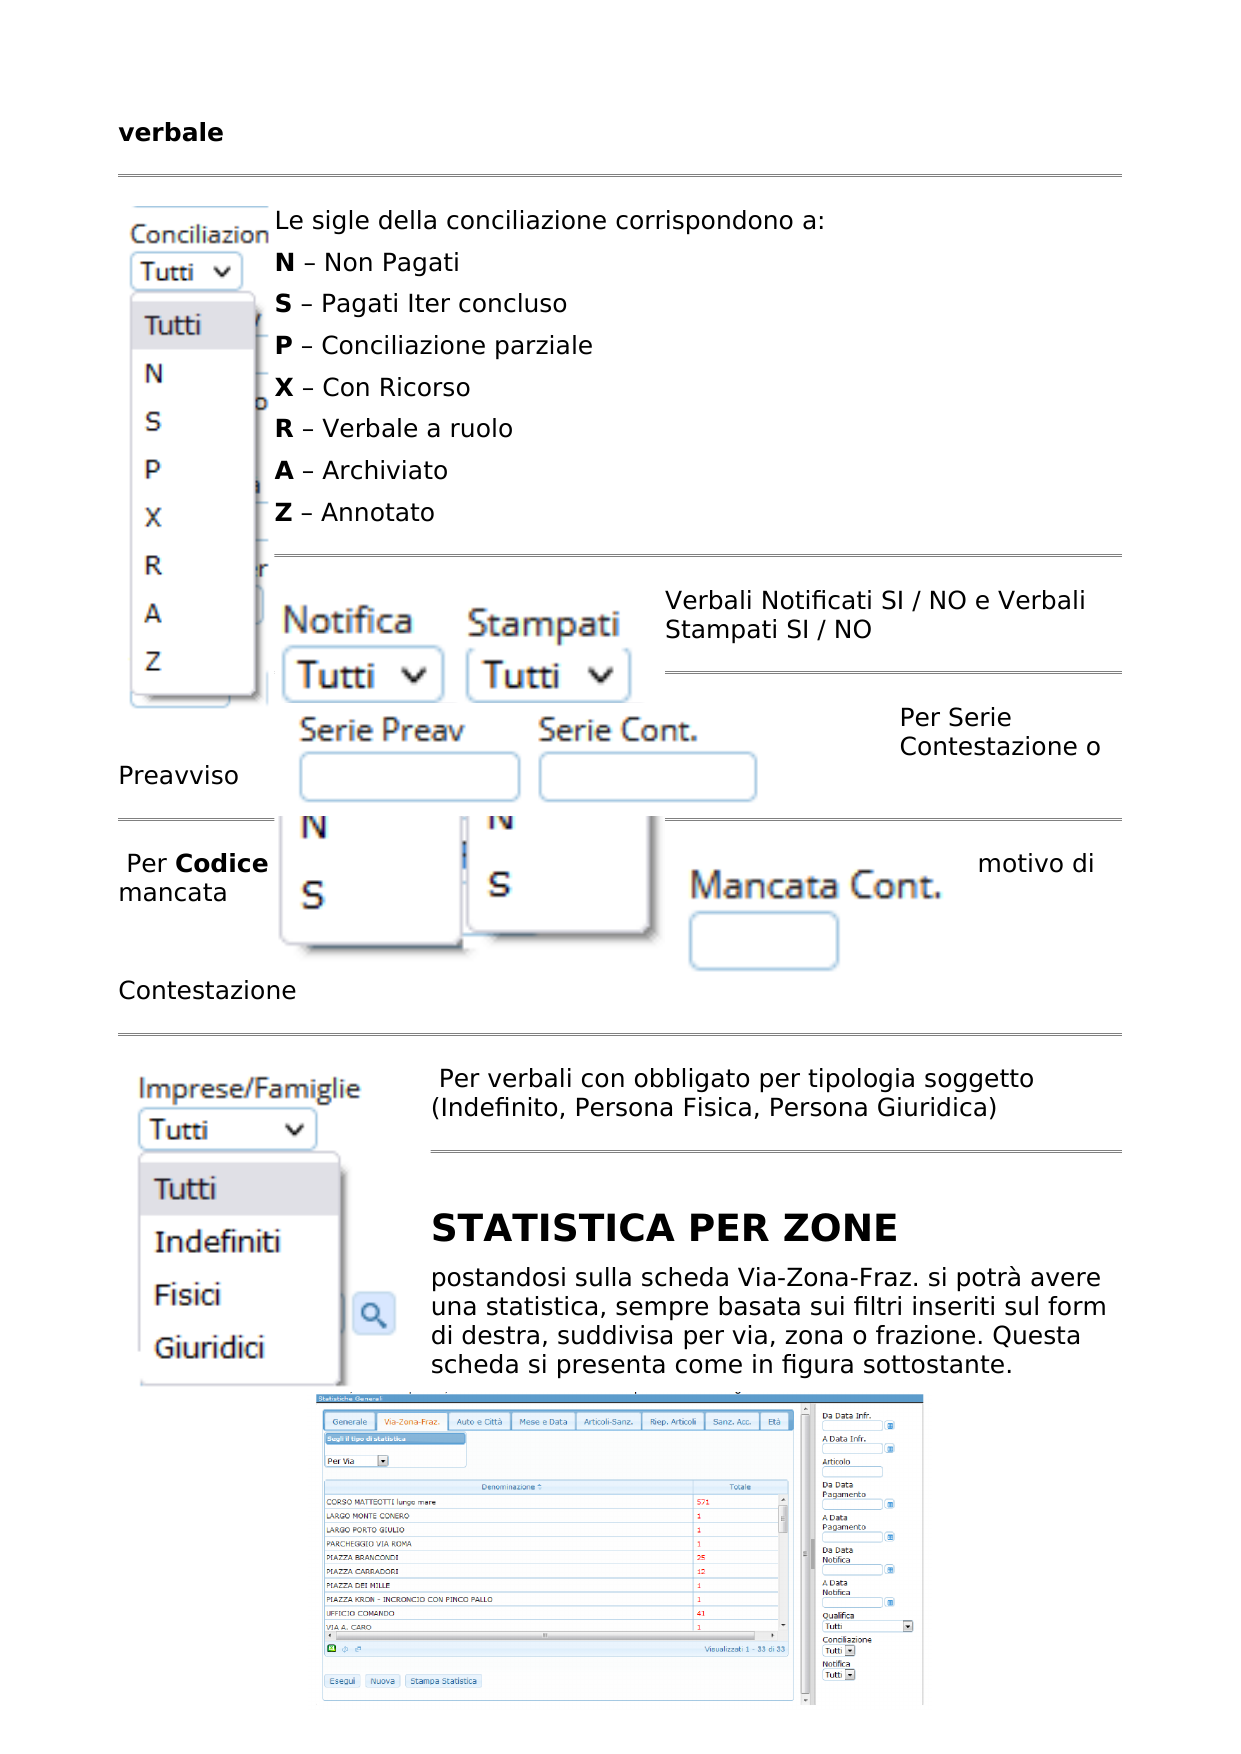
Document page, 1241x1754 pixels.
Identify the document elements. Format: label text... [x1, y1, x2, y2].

text Le sigle della conciliazione corrispondono a: [275, 206, 1122, 235]
text verbale [118, 118, 1122, 147]
text S – Pagati Iter concluso [275, 289, 1122, 319]
text A – Archiviato [275, 456, 1122, 485]
text Verbali Notificati SI / NO e Verbali Stampati SI / NO [665, 586, 1122, 644]
text R – Verbale a ruolo [275, 414, 1122, 444]
text Per Codice motivo di mancata Contestazione [118, 849, 665, 1006]
text Preavviso [118, 719, 274, 791]
picture [118, 1064, 933, 1710]
text Per Codice motivo di mancata Contestazione [978, 849, 1122, 1006]
text N – Non Pagati [275, 248, 1122, 277]
text postandosi sulla scheda Via-Zona-Fraz. si potrà avere una statistica, sempre basata sui filtri inseriti sul form di destra, suddivisa per via, zona o frazione. Questa scheda si presenta come in figura sottostante. [431, 1263, 1122, 1379]
text X – Con Ricorso [275, 373, 1122, 402]
text P – Conciliazione parziale [275, 331, 1122, 360]
text Z – Annotato [275, 498, 1122, 527]
text Per verbali con obbligato per tipologia soggetto (Indefinito, Persona Fisica, Persona Giuridica) [431, 1064, 1122, 1123]
subtitle STATISTICA PER ZONE [431, 1207, 1122, 1250]
text Per Serie Contestazione o [900, 703, 1122, 791]
picture [118, 206, 978, 1019]
